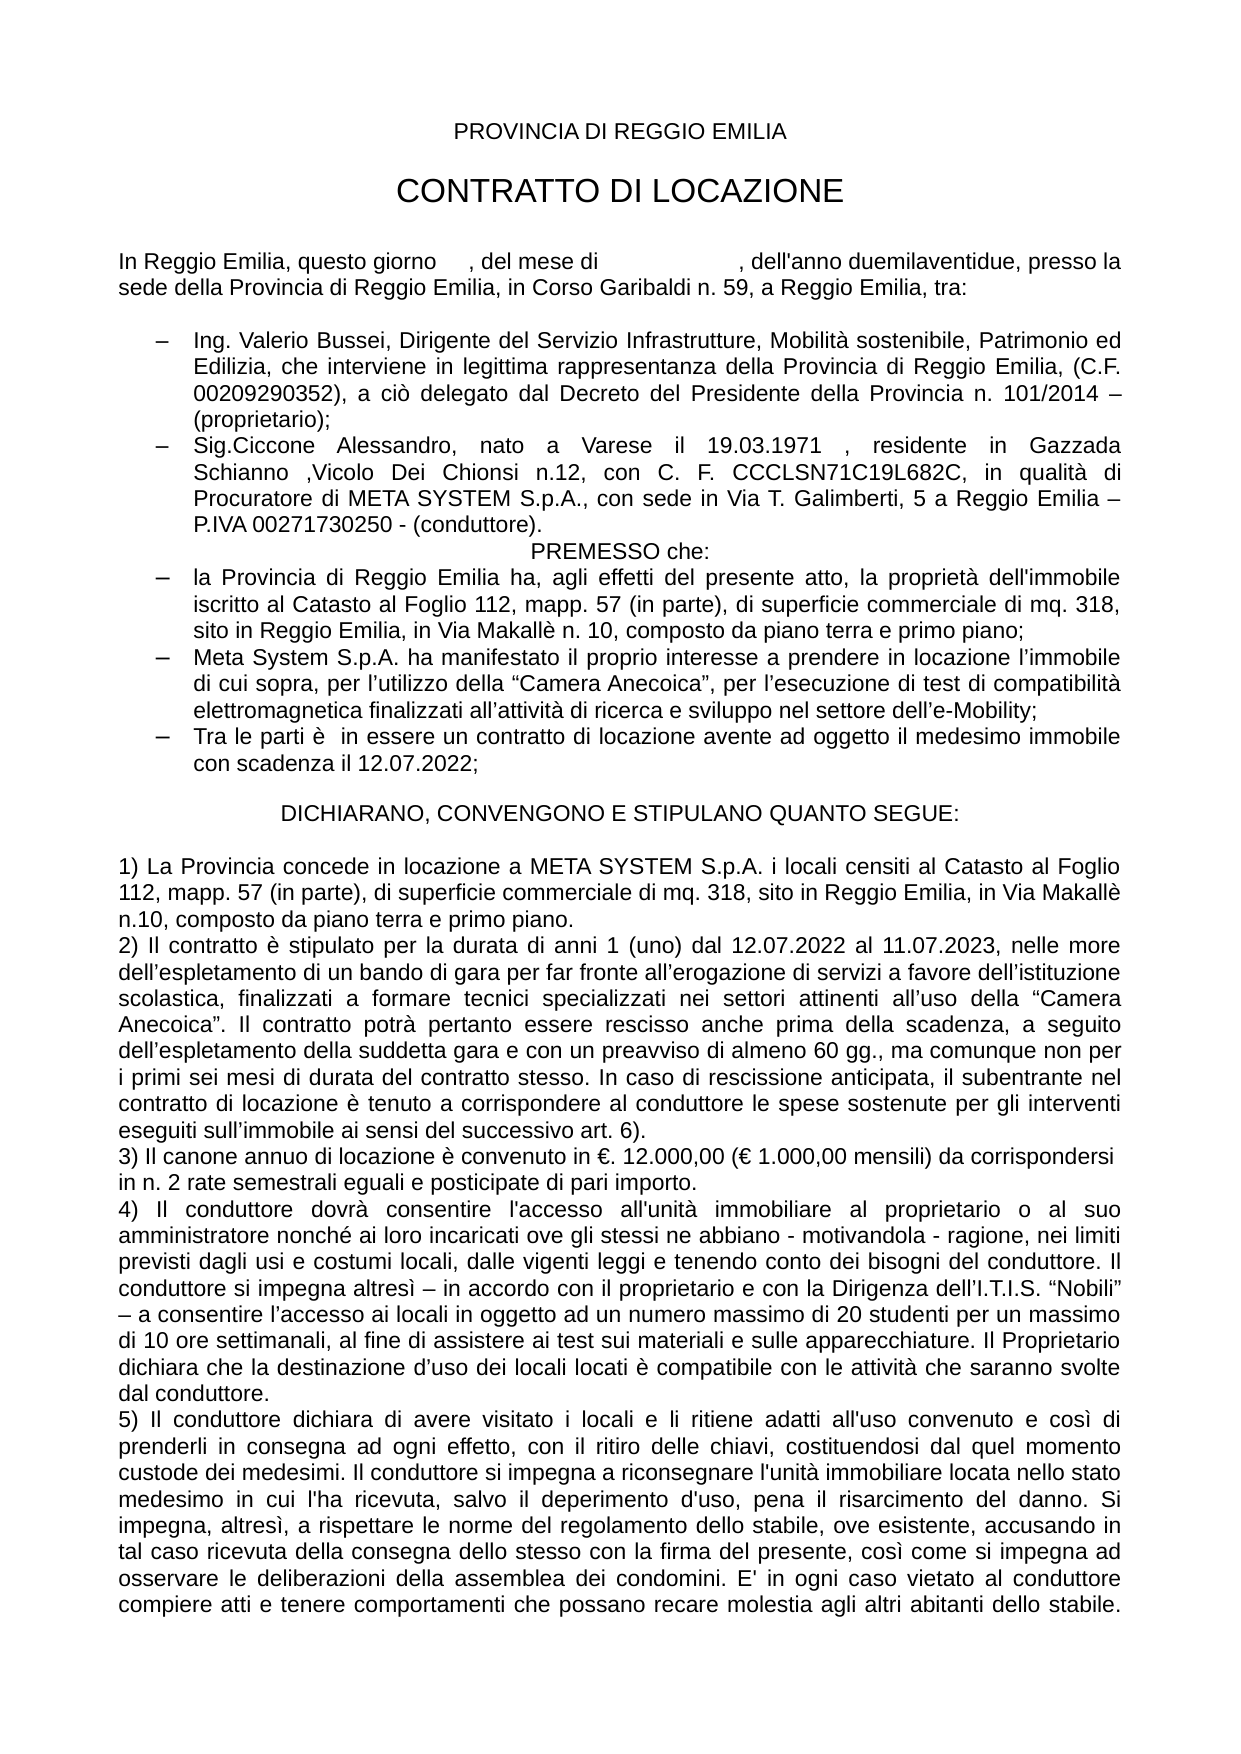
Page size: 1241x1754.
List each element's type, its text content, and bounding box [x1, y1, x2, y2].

list Ing. Valerio Bussei, Dirigente del Servizio Infrastrutture, Mobilità sostenibile, Patrimonio ed Edilizia, che interviene in legittima rappresentanza della Provincia di Reggio Emilia, (C.F. 00209290352), a ciò delegato dal Decreto del Presidente della Provincia n. 101/2014 – (proprietario); [156, 327, 1122, 432]
text 1) La Provincia concede in locazione a META SYSTEM S.p.A. i locali censiti al Catasto al Foglio 112, mapp. 57 (in parte), di superficie commerciale di mq. 318, sito in Reggio Emilia, in Via Makallè n.10, composto da piano terra e primo piano. [118, 853, 1122, 932]
text 4) Il conduttore dovrà consentire l'accesso all'unità immobiliare al proprietario o al suo amministratore nonché ai loro incaricati ove gli stessi ne abbiano - motivandola - ragione, nei limiti previsti dagli usi e costumi locali, dalle vigenti leggi e tenendo conto dei bisogni del conduttore. Il conduttore si impegna altresì – in accordo con il proprietario e con la Dirigenza dell’I.T.I.S. “Nobili” – a consentire l’accesso ai locali in oggetto ad un numero massimo di 20 studenti per un massimo di 10 ore settimanali, al fine di assistere ai test sui materiali e sulle apparecchiature. Il Proprietario dichiara che la destinazione d’uso dei locali locati è compatibile con le attività che saranno svolte dal conduttore. [118, 1196, 1122, 1406]
text PREMESSO che: [118, 538, 1122, 564]
text 5) Il conduttore dichiara di avere visitato i locali e li ritiene adatti all'uso convenuto e così di prenderli in consegna ad ogni effetto, con il ritiro delle chiavi, costituendosi dal quel momento custode dei medesimi. Il conduttore si impegna a riconsegnare l'unità immobiliare locata nello stato medesimo in cui l'ha ricevuta, salvo il deperimento d'uso, pena il risarcimento del danno. Si impegna, altresì, a rispettare le norme del regolamento dello stabile, ove esistente, accusando in tal caso ricevuta della consegna dello stesso con la firma del presente, così come si impegna ad osservare le deliberazioni della assemblea dei condomini. E' in ogni caso vietato al conduttore compiere atti e tenere comportamenti che possano recare molestia agli altri abitanti dello stabile. [118, 1406, 1122, 1617]
text CONTRATTO DI LOCAZIONE [118, 171, 1122, 209]
text PROVINCIA DI REGGIO EMILIA [118, 118, 1122, 144]
list Sig.Ciccone Alessandro, nato a Varese il 19.03.1971 , residente in Gazzada Schianno ,Vicolo Dei Chionsi n.12, con C. F. CCCLSN71C19L682C, in qualità di Procuratore di META SYSTEM S.p.A., con sede in Via T. Galimberti, 5 a Reggio Emilia – P.IVA 00271730250 - (conduttore). [156, 432, 1122, 538]
list la Provincia di Reggio Emilia ha, agli effetti del presente atto, la proprietà dell'immobile iscritto al Catasto al Foglio 112, mapp. 57 (in parte), di superficie commerciale di mq. 318, sito in Reggio Emilia, in Via Makallè n. 10, composto da piano terra e primo piano; [156, 564, 1122, 643]
text In Reggio Emilia, questo giorno , del mese di , dell'anno duemilaventidue, presso la sede della Provincia di Reggio Emilia, in Corso Garibaldi n. 59, a Reggio Emilia, tra: [118, 248, 1122, 300]
text DICHIARANO, CONVENGONO E STIPULANO QUANTO SEGUE: [118, 800, 1122, 827]
list Meta System S.p.A. ha manifestato il proprio interesse a prendere in locazione l’immobile di cui sopra, per l’utilizzo della “Camera Anecoica”, per l’esecuzione di test di compatibilità elettromagnetica finalizzati all’attività di ricerca e sviluppo nel settore dell’e-Mobility; [156, 643, 1122, 723]
text 3) Il canone annuo di locazione è convenuto in €. 12.000,00 (€ 1.000,00 mensili) da corrispondersi in n. 2 rate semestrali eguali e posticipate di pari importo. [118, 1143, 1122, 1196]
text 2) Il contratto è stipulato per la durata di anni 1 (uno) dal 12.07.2022 al 11.07.2023, nelle more dell’espletamento di un bando di gara per far fronte all’erogazione di servizi a favore dell’istituzione scolastica, finalizzati a formare tecnici specializzati nei settori attinenti all’uso della “Camera Anecoica”. Il contratto potrà pertanto essere rescisso anche prima della scadenza, a seguito dell’espletamento della suddetta gara e con un preavviso di almeno 60 gg., ma comunque non per i primi sei mesi di durata del contratto stesso. In caso di rescissione anticipata, il subentrante nel contratto di locazione è tenuto a corrispondere al conduttore le spese sostenute per gli interventi eseguiti sull’immobile ai sensi del successivo art. 6). [118, 932, 1122, 1143]
list Tra le parti è in essere un contratto di locazione avente ad oggetto il medesimo immobile con scadenza il 12.07.2022; [156, 723, 1122, 776]
